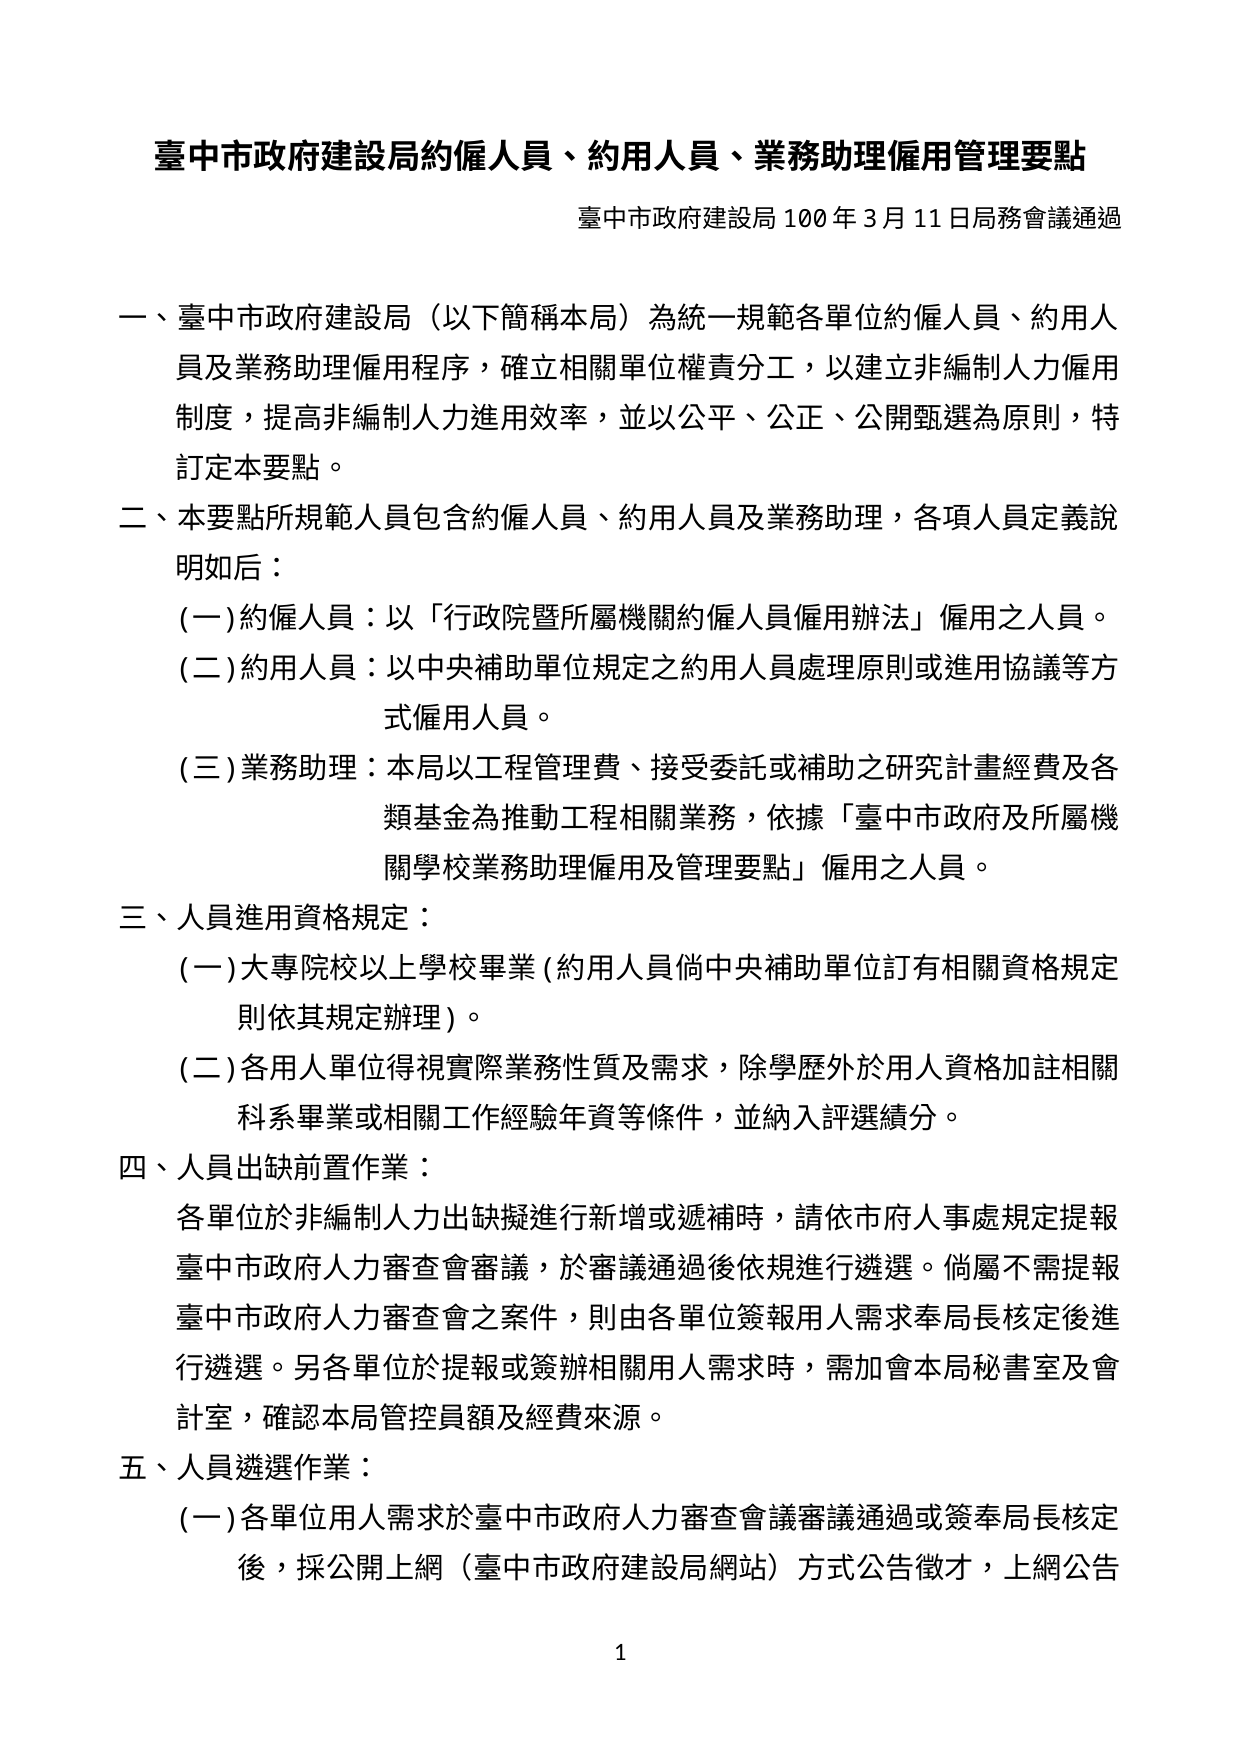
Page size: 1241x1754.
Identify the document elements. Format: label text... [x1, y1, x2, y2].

text 二、本要點所規範人員包含約僱人員、約用人員及業務助理，各項人員定義說明如后： [118, 487, 1122, 587]
text 各單位於非編制人力出缺擬進行新增或遞補時，請依市府人事處規定提報臺中市政府人力審查會審議，於審議通過後依規進行遴選。倘屬不需提報臺中市政府人力審查會之案件，則由各單位簽報用人需求奉局長核定後進行遴選。另各單位於提報或簽辦相關用人需求時，需加會本局秘書室及會計室，確認本局管控員額及經費來源。 [175, 1187, 1122, 1437]
text (一)約僱人員：以「行政院暨所屬機關約僱人員僱用辦法」僱用之人員。 [175, 587, 1122, 637]
text 臺中市政府建設局100年3月11日局務會議通過 [118, 175, 1122, 237]
text 五、人員遴選作業： [118, 1437, 1122, 1487]
text (一)大專院校以上學校畢業(約用人員倘中央補助單位訂有相關資格規定則依其規定辦理)。 [175, 937, 1122, 1037]
text (二)各用人單位得視實際業務性質及需求，除學歷外於用人資格加註相關科系畢業或相關工作經驗年資等條件，並納入評選績分。 [175, 1037, 1122, 1137]
text (一)各單位用人需求於臺中市政府人力審查會議審議通過或簽奉局長核定後，採公開上網（臺中市政府建設局網站）方式公告徵才，上網公告 [175, 1487, 1122, 1587]
text 臺中市政府建設局約僱人員、約用人員、業務助理僱用管理要點 [118, 112, 1122, 175]
text (三)業務助理：本局以工程管理費、接受委託或補助之研究計畫經費及各類基金為推動工程相關業務，依據「臺中市政府及所屬機關學校業務助理僱用及管理要點」僱用之人員。 [175, 737, 1122, 887]
text 一、臺中市政府建設局（以下簡稱本局）為統一規範各單位約僱人員、約用人員及業務助理僱用程序，確立相關單位權責分工，以建立非編制人力僱用制度，提高非編制人力進用效率，並以公平、公正、公開甄選為原則，特訂定本要點。 [118, 287, 1122, 487]
text (二)約用人員：以中央補助單位規定之約用人員處理原則或進用協議等方式僱用人員。 [175, 637, 1122, 737]
text 四、人員出缺前置作業： [118, 1137, 1122, 1187]
text 三、人員進用資格規定： [118, 887, 1122, 937]
